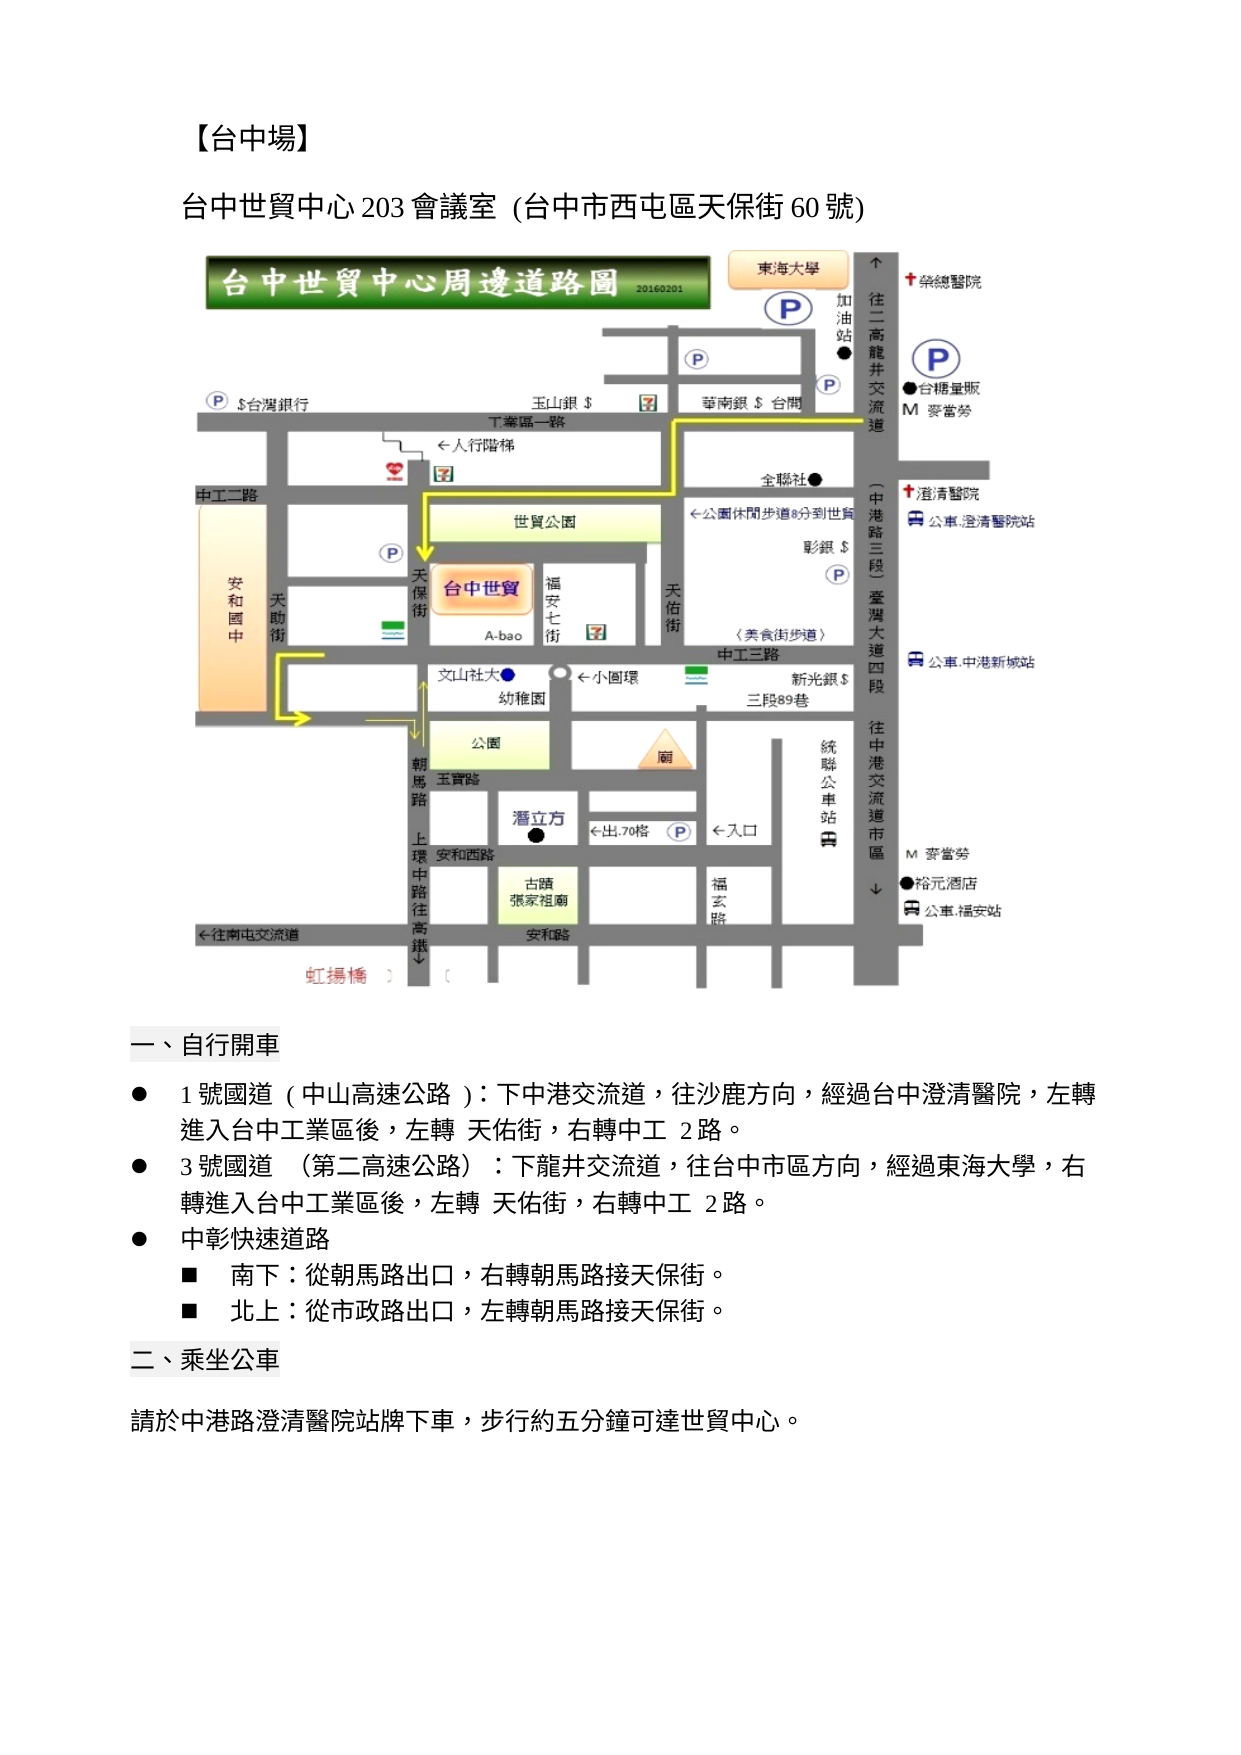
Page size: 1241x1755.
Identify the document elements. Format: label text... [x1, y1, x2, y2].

text 一、自行開車 [130, 1026, 1110, 1062]
text 台中世貿中心203會議室 (台中市西屯區天保街60號) [180, 183, 1110, 226]
list 南下：從朝馬路出口，右轉朝馬路接天保街。 [180, 1256, 1110, 1292]
text 【台中場】 [180, 116, 1110, 158]
list 北上：從市政路出口，左轉朝馬路接天保街。 [180, 1292, 1110, 1328]
list 3 號國道 （第二高速公路）：下龍井交流道，往台中市區方向，經過東海大學，右轉進入台中工業區後，左轉 天佑街，右轉中工 2路。 [130, 1147, 1110, 1219]
list 1 號國道 ( 中山高速公路 )：下中港交流道，往沙鹿方向，經過台中澄清醫院，左轉進入台中工業區後，左轉 天佑街，右轉中工 2路。 [130, 1074, 1110, 1147]
text 請於中港路澄清醫院站牌下車，步行約五分鐘可達世貿中心。 [130, 1402, 1110, 1438]
text 二、乘坐公車 [130, 1341, 1110, 1377]
list 中彰快速道路 [130, 1219, 1110, 1256]
